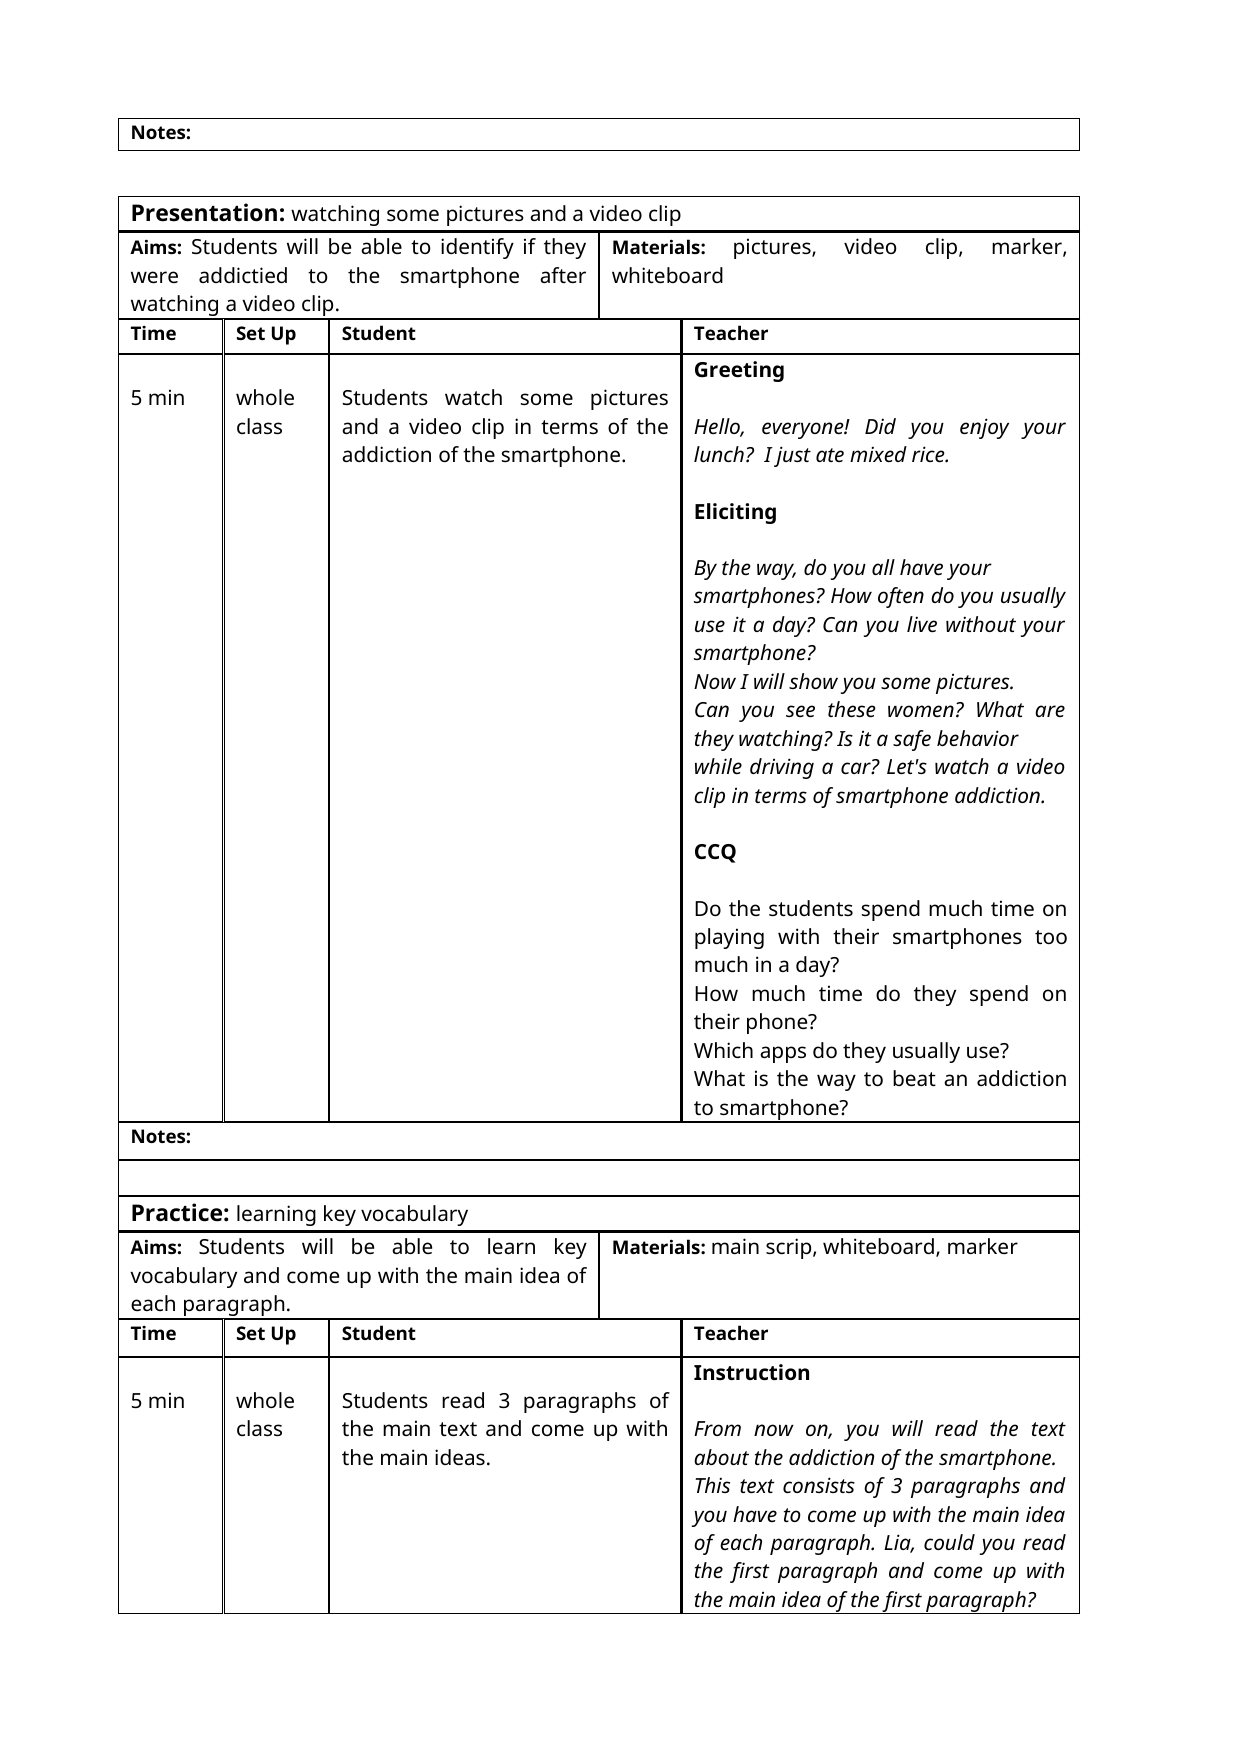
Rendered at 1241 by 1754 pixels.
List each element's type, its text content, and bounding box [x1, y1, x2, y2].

table_cell Notes: [119, 1123, 1079, 1159]
table_cell Notes: [119, 119, 1079, 150]
table_cell Students watch some pictures and a video clip in terms of the addiction of the smartphone. [330, 355, 680, 1121]
table_cell 5 min [119, 1358, 222, 1613]
table_cell Practice: learning key vocabulary [119, 1197, 1079, 1230]
table_cell Materials: main scrip, whiteboard, marker [600, 1233, 1079, 1318]
table_cell whole class [225, 355, 328, 1121]
table_cell Aims: Students will be able to learn key vocabulary and come up with the main idea of each paragraph. [119, 1233, 598, 1318]
table_cell Materials: pictures, video clip, marker, whiteboard [600, 233, 1079, 318]
table_cell Instruction From now on, you will read the text about the addiction of the smartphone. This text consists of 3 paragraphs and you have to come up with the main idea of each paragraph. Lia, could you read the first paragraph and come up with the main idea of the first paragraph? [683, 1358, 1079, 1613]
table_cell Set Up [225, 1320, 328, 1356]
table_cell whole class [225, 1358, 328, 1613]
table_header Presentation: watching some pictures and a video clip [119, 197, 1079, 230]
table_cell Teacher [683, 1320, 1079, 1356]
table_cell Set Up [225, 320, 328, 353]
table_cell Aims: Students will be able to identify if they were addictied to the smartphone after watching a video clip. [119, 233, 598, 318]
table_cell Teacher [683, 320, 1079, 353]
table_cell Greeting Hello, everyone! Did you enjoy your lunch? I just ate mixed rice. Eliciting By the way, do you all have your smartphones? How often do you usually use it a day? Can you live without your smartphone? Now I will show you some pictures. Can you see these women? What are they watching? Is it a safe behavior while driving a car? Let's watch a video clip in terms of smartphone addiction. CCQ Do the students spend much time on playing with their smartphones too much in a day? How much time do they spend on their phone? Which apps do they usually use? What is the way to beat an addiction to smartphone? [683, 355, 1079, 1121]
table_cell Students read 3 paragraphs of the main text and come up with the main ideas. [330, 1358, 680, 1613]
table_cell Student [330, 1320, 680, 1356]
table_cell Student [330, 320, 680, 353]
table_cell [119, 1161, 1079, 1195]
table_cell Time [119, 1320, 222, 1356]
table_cell 5 min [119, 355, 222, 1121]
table_cell Time [119, 320, 222, 353]
